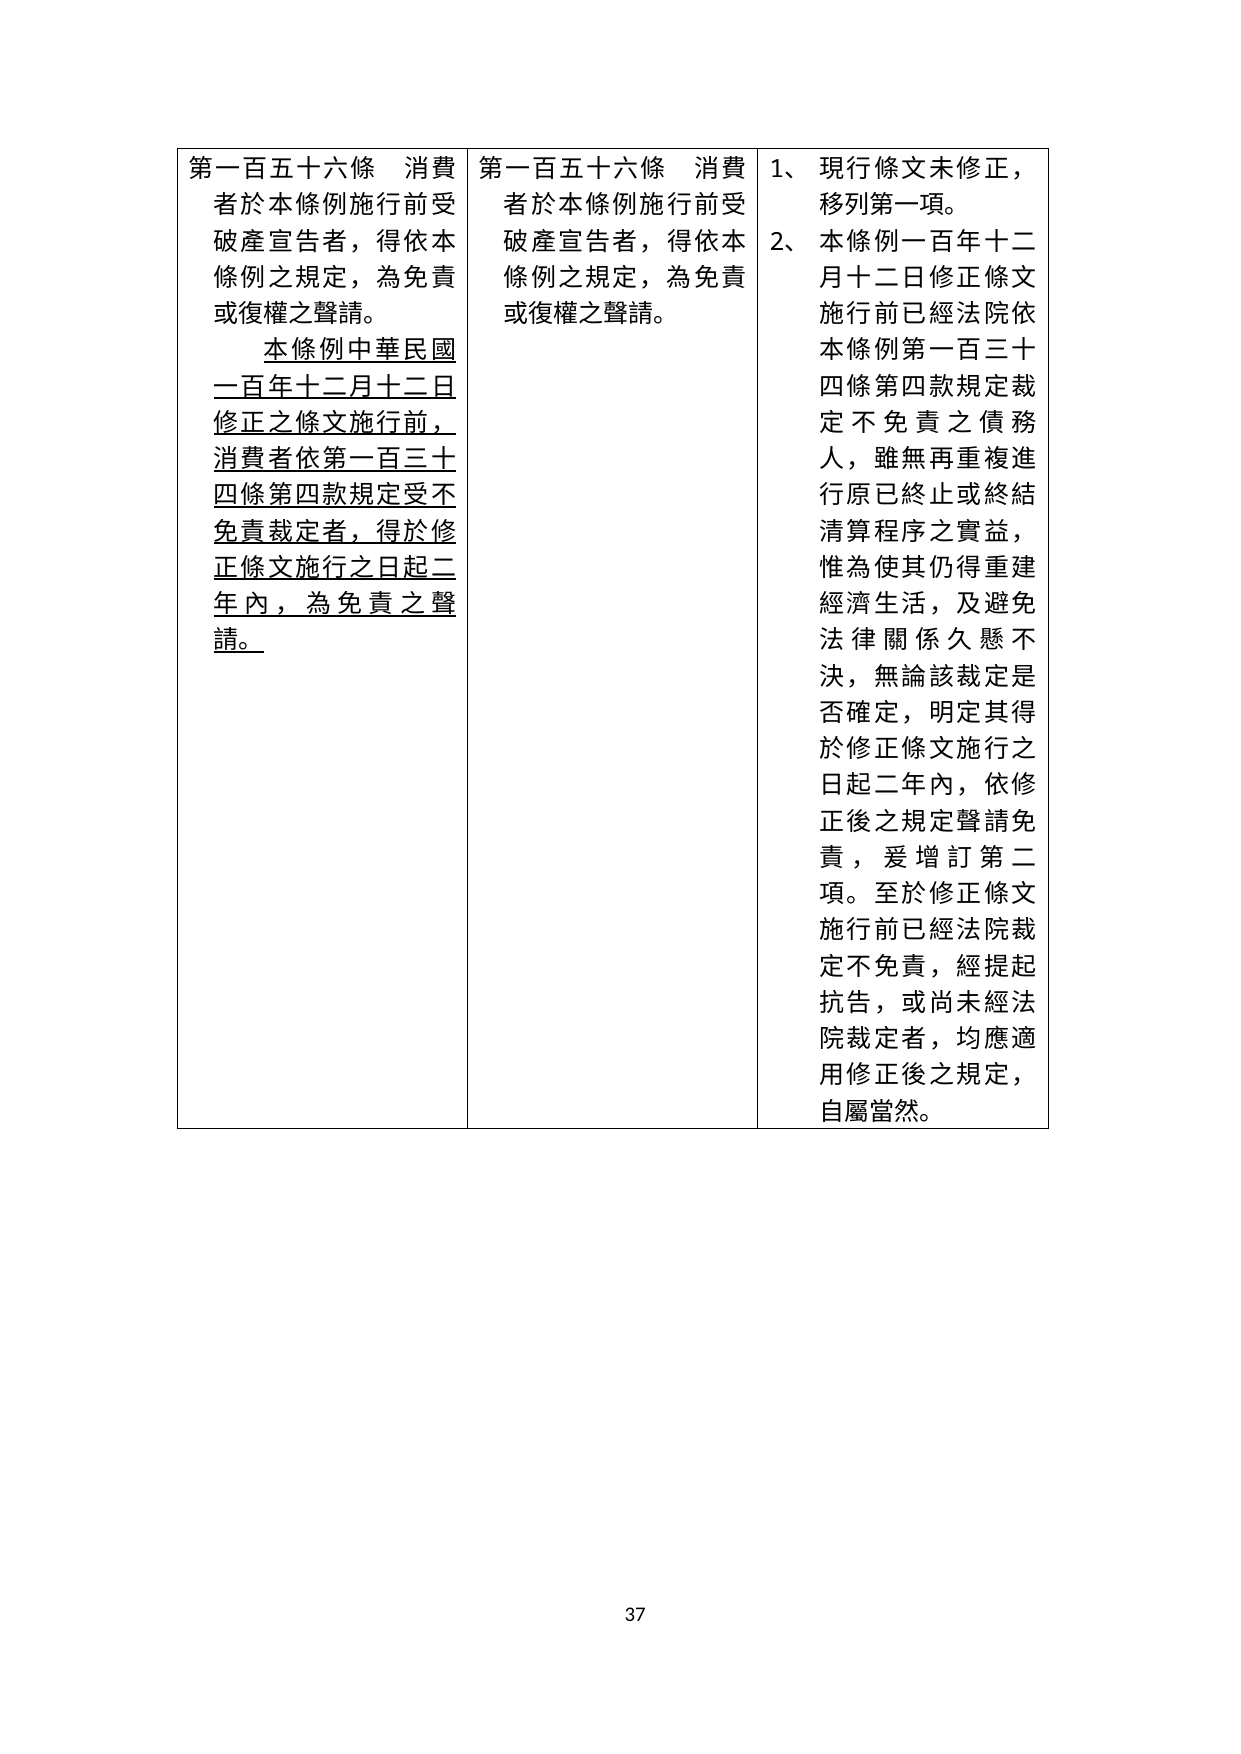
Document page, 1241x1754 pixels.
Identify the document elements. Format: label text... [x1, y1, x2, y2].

table_cell 第一百五十六條 消費者於本條例施行前受破產宣告者，得依本條例之規定，為免責或復權之聲請。 本條例中華民國一百年十二月十二日修正之條文施行前，消費者依第一百三十四條第四款規定受不免責裁定者，得於修正條文施行之日起二年內，為免責之聲請。 [178, 149, 467, 1127]
table_cell 第一百五十六條 消費者於本條例施行前受破產宣告者，得依本條例之規定，為免責或復權之聲請。 [468, 149, 757, 1127]
table_cell 現行條文未修正，移列第一項。 本條例一百年十二月十二日修正條文施行前已經法院依本條例第一百三十四條第四款規定裁定不免責之債務人，雖無再重複進行原已終止或終結清算程序之實益，惟為使其仍得重建經濟生活，及避免法律關係久懸不決，無論該裁定是否確定，明定其得於修正條文施行之日起二年內，依修正後之規定聲請免責，爰增訂第二項。至於修正條文施行前已經法院裁定不免責，經提起抗告，或尚未經法院裁定者，均應適用修正後之規定，自屬當然。 [758, 149, 1048, 1127]
